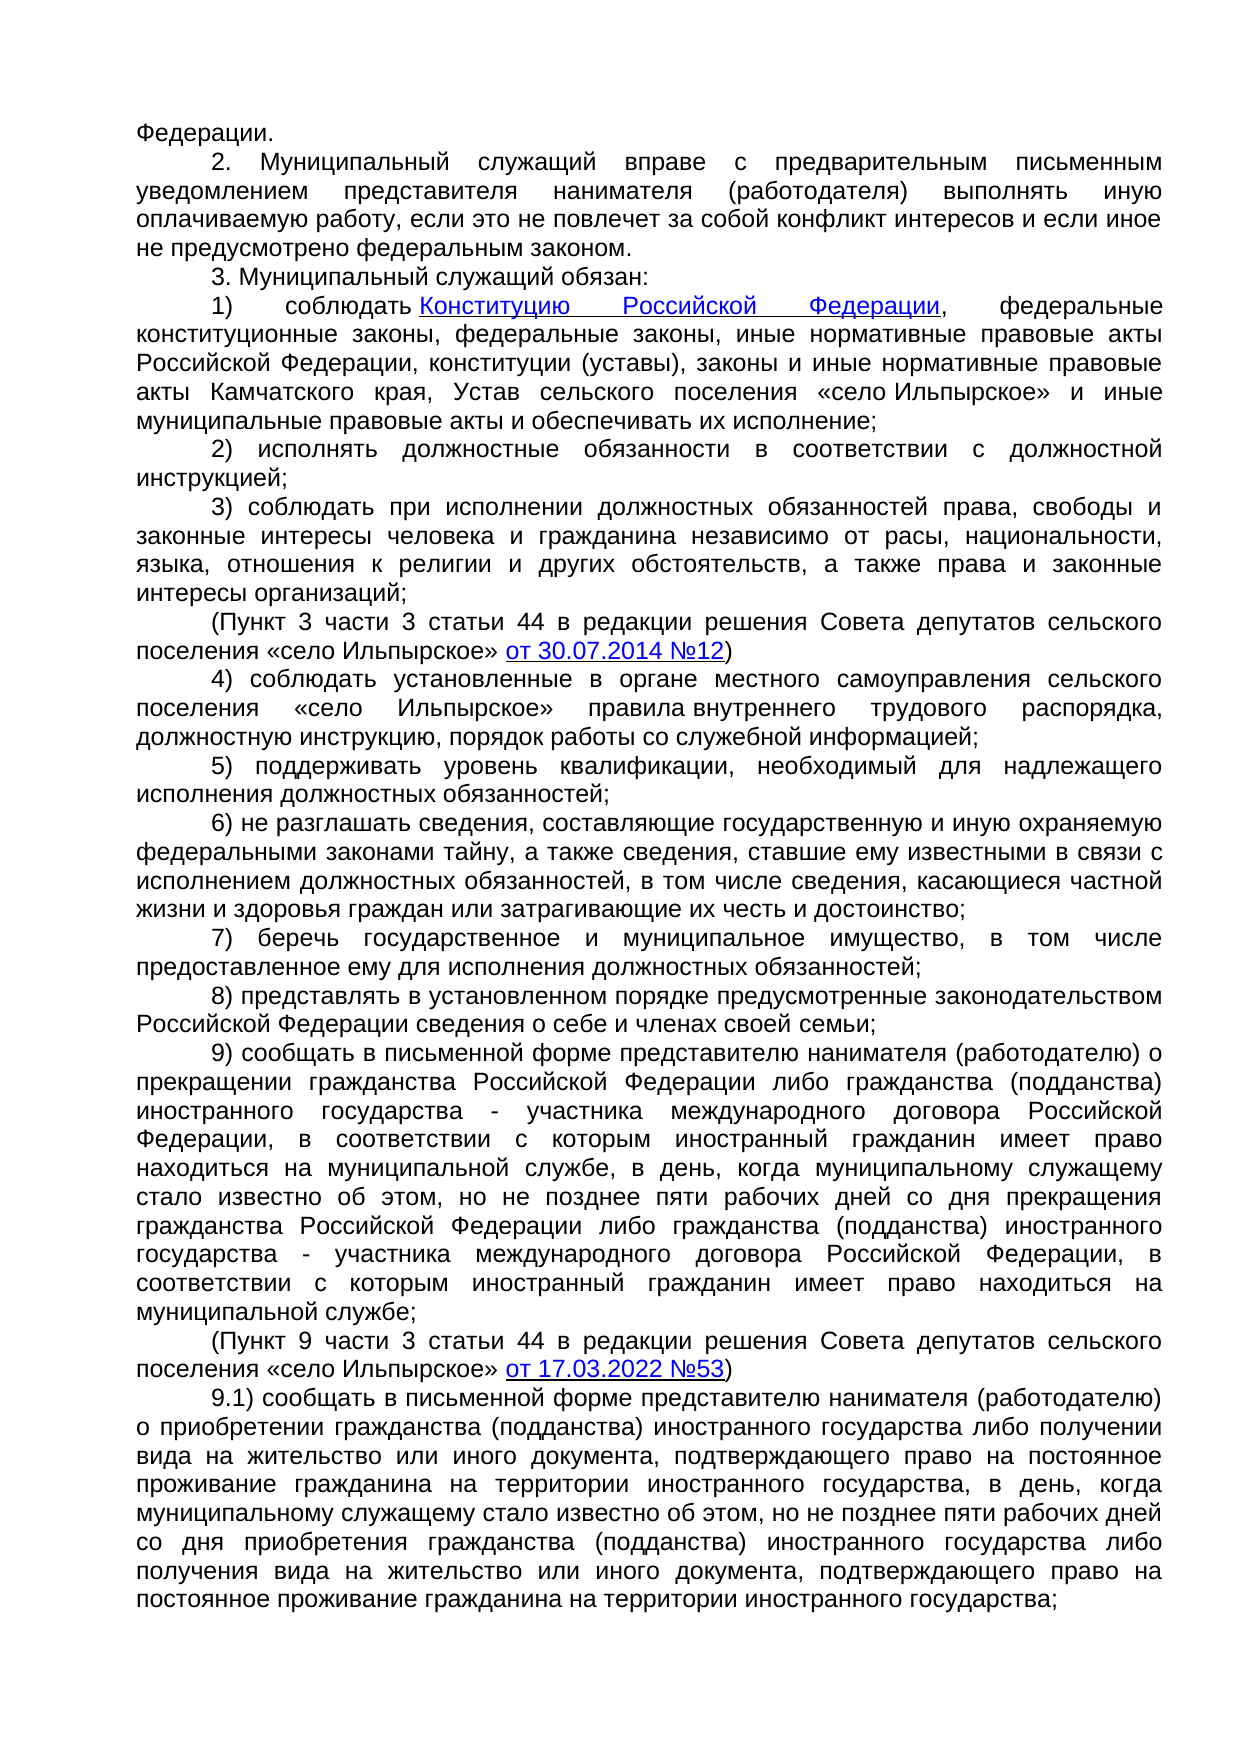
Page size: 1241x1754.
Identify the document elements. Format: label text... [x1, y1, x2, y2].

text 8) представлять в установленном порядке предусмотренные законодательством Российской Федерации сведения о себе и членах своей семьи; [136, 981, 1163, 1038]
text 9.1) сообщать в письменной форме представителю нанимателя (работодателю) о приобретении гражданства (подданства) иностранного государства либо получении вида на жительство или иного документа, подтверждающего право на постоянное проживание гражданина на территории иностранного государства, в день, когда муниципальному служащему стало известно об этом, но не позднее пяти рабочих дней со дня приобретения гражданства (подданства) иностранного государства либо получения вида на жительство или иного документа, подтверждающего право на постоянное проживание гражданина на территории иностранного государства; [136, 1383, 1163, 1613]
text Федерации. [136, 118, 1163, 147]
text 3) соблюдать при исполнении должностных обязанностей права, свободы и законные интересы человека и гражданина независимо от расы, национальности, языка, отношения к религии и других обстоятельств, а также права и законные интересы организаций; [136, 492, 1163, 607]
text (Пункт 3 части 3 статьи 44 в редакции решения Совета депутатов сельского поселения «село Ильпырское» от 30.07.2014 №12) [136, 607, 1163, 664]
text 9) сообщать в письменной форме представителю нанимателя (работодателю) о прекращении гражданства Российской Федерации либо гражданства (подданства) иностранного государства - участника международного договора Российской Федерации, в соответствии с которым иностранный гражданин имеет право находиться на муниципальной службе, в день, когда муниципальному служащему стало известно об этом, но не позднее пяти рабочих дней со дня прекращения гражданства Российской Федерации либо гражданства (подданства) иностранного государства - участника международного договора Российской Федерации, в соответствии с которым иностранный гражданин имеет право находиться на муниципальной службе; [136, 1038, 1163, 1326]
text 6) не разглашать сведения, составляющие государственную и иную охраняемую федеральными законами тайну, а также сведения, ставшие ему известными в связи с исполнением должностных обязанностей, в том числе сведения, касающиеся частной жизни и здоровья граждан или затрагивающие их честь и достоинство; [136, 808, 1163, 923]
text 2) исполнять должностные обязанности в соответствии с должностной инструкцией; [136, 434, 1163, 492]
text 2. Муниципальный служащий вправе с предварительным письменным уведомлением представителя нанимателя (работодателя) выполнять иную оплачиваемую работу, если это не повлечет за собой конфликт интересов и если иное не предусмотрено федеральным законом. [136, 147, 1163, 262]
text 5) поддерживать уровень квалификации, необходимый для надлежащего исполнения должностных обязанностей; [136, 751, 1163, 808]
text 1) соблюдать Конституцию Российской Федерации, федеральные конституционные законы, федеральные законы, иные нормативные правовые акты Российской Федерации, конституции (уставы), законы и иные нормативные правовые акты Камчатского края, Устав сельского поселения «село Ильпырское» и иные муниципальные правовые акты и обеспечивать их исполнение; [136, 291, 1163, 434]
text 3. Муниципальный служащий обязан: [136, 262, 1163, 291]
text 7) беречь государственное и муниципальное имущество, в том числе предоставленное ему для исполнения должностных обязанностей; [136, 923, 1163, 981]
text 4) соблюдать установленные в органе местного самоуправления сельского поселения «село Ильпырское» правила внутреннего трудового распорядка, должностную инструкцию, порядок работы со служебной информацией; [136, 664, 1163, 751]
text (Пункт 9 части 3 статьи 44 в редакции решения Совета депутатов сельского поселения «село Ильпырское» от 17.03.2022 №53) [136, 1326, 1163, 1383]
